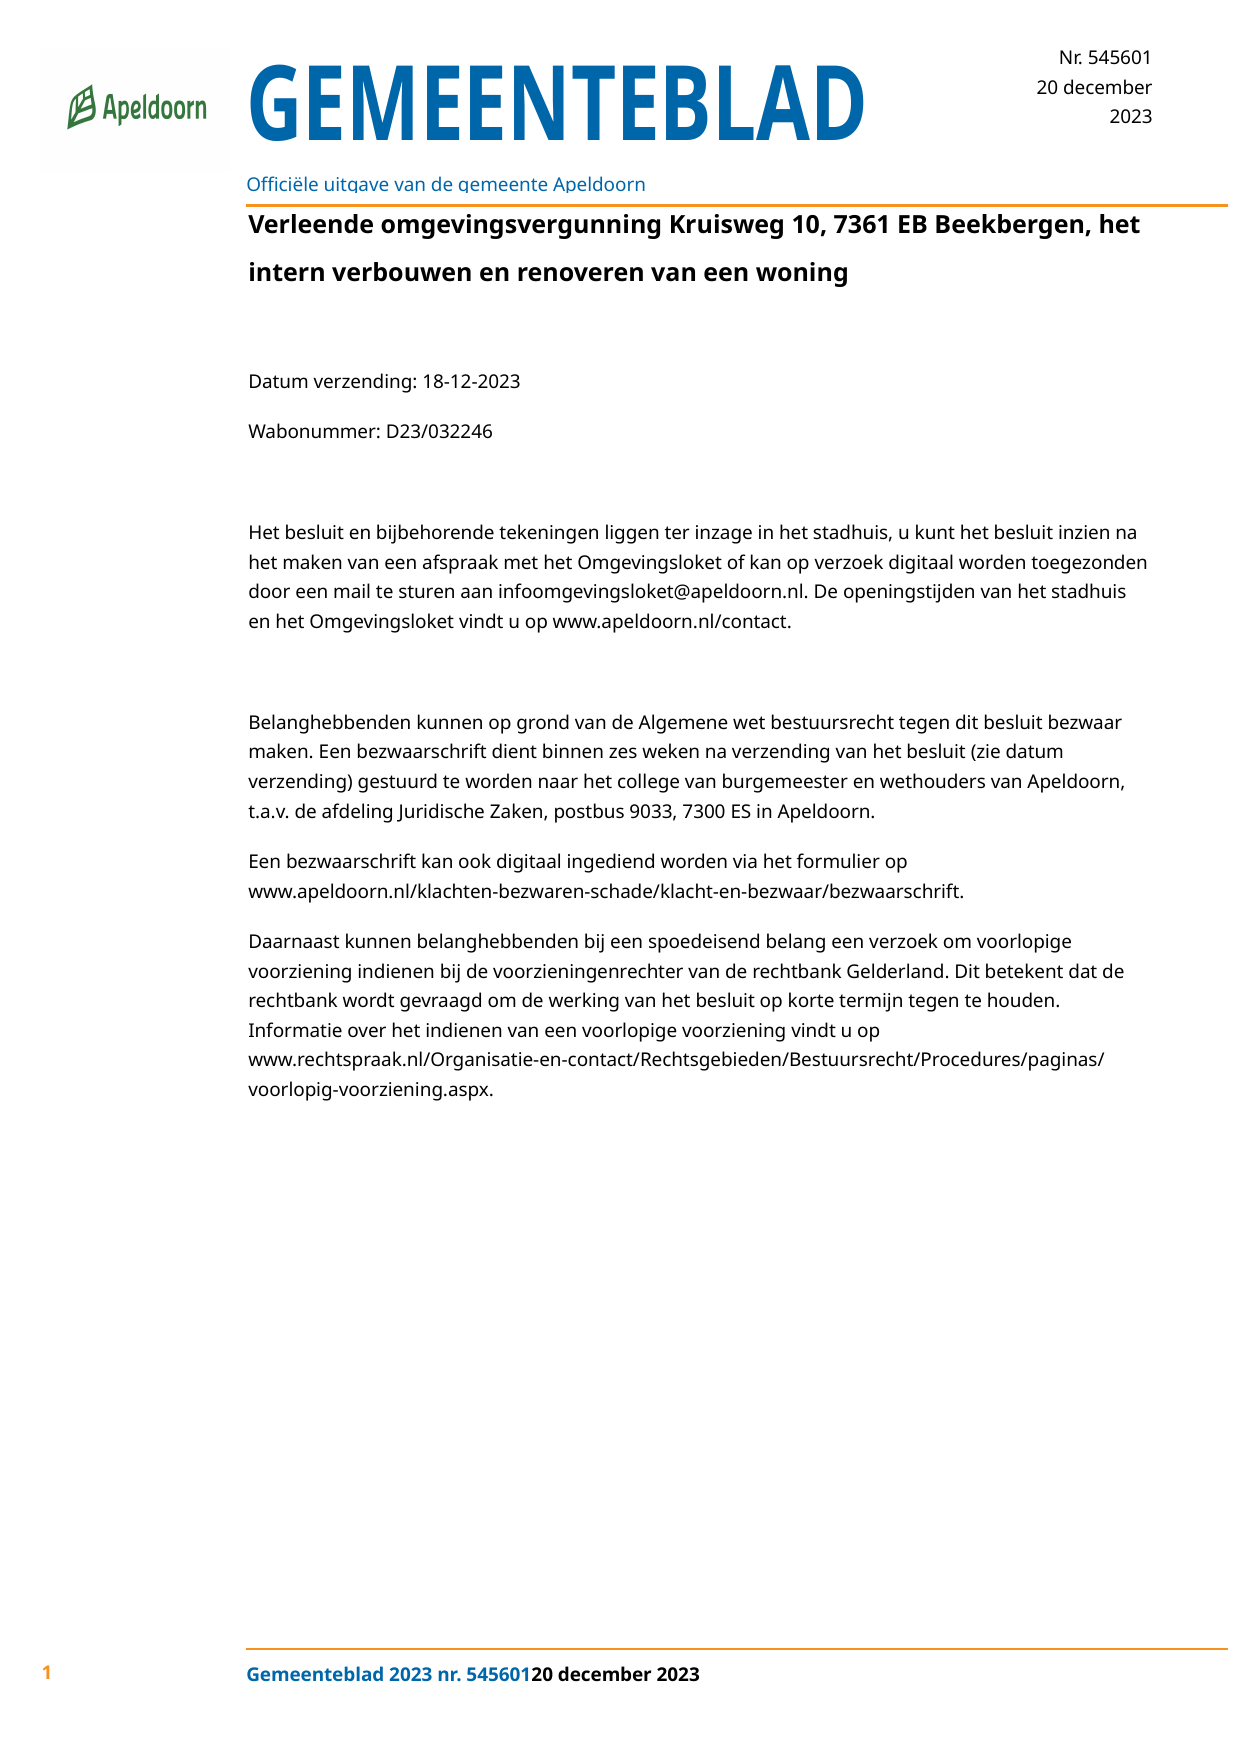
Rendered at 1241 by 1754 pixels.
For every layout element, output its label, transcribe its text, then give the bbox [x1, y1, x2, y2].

text Het besluit en bijbehorende tekeningen liggen ter inzage in het stadhuis, u kunt het besluit inzien na het maken van een afspraak met het Omgevingsloket of kan op verzoek digitaal worden toegezonden door een mail te sturen aan infoomgevingsloket@apeldoorn.nl. De openingstijden van het stadhuis en het Omgevingsloket vindt u op www.apeldoorn.nl/contact. [248, 519, 1152, 634]
text Daarnaast kunnen belanghebbenden bij een spoedeisend belang een verzoek om voorlopige voorziening indienen bij de voorzieningenrechter van de rechtbank Gelderland. Dit betekent dat de rechtbank wordt gevraagd om de werking van het besluit op korte termijn tegen te houden. Informatie over het indienen van een voorlopige voorziening vindt u op www.rechtspraak.nl/Organisatie-en-contact/Rechtsgebieden/Bestuursrecht/Procedures/paginas/voorlopig-voorziening.aspx. [248, 928, 1152, 1102]
text Wabonummer: D23/032246 [248, 419, 1152, 444]
text Datum verzending: 18-12-2023 [248, 368, 1152, 394]
text Een bezwaarschrift kan ook digitaal ingediend worden via het formulier op www.apeldoorn.nl/klachten-bezwaren-schade/klacht-en-bezwaar/bezwaarschrift. [248, 848, 1152, 904]
text Belanghebbenden kunnen op grond van de Algemene wet bestuursrecht tegen dit besluit bezwaar maken. Een bezwaarschrift dient binnen zes weken na verzending van het besluit (zie datum verzending) gestuurd te worden naar het college van burgemeester en wethouders van Apeldoorn, t.a.v. de afdeling Juridische Zaken, postbus 9033, 7300 ES in Apeldoorn. [248, 709, 1152, 824]
text Verleende omgevingsvergunning Kruisweg 10, 7361 EB Beekbergen, het intern verbouwen en renoveren van een woning [248, 207, 1152, 288]
picture [41, 47, 231, 172]
